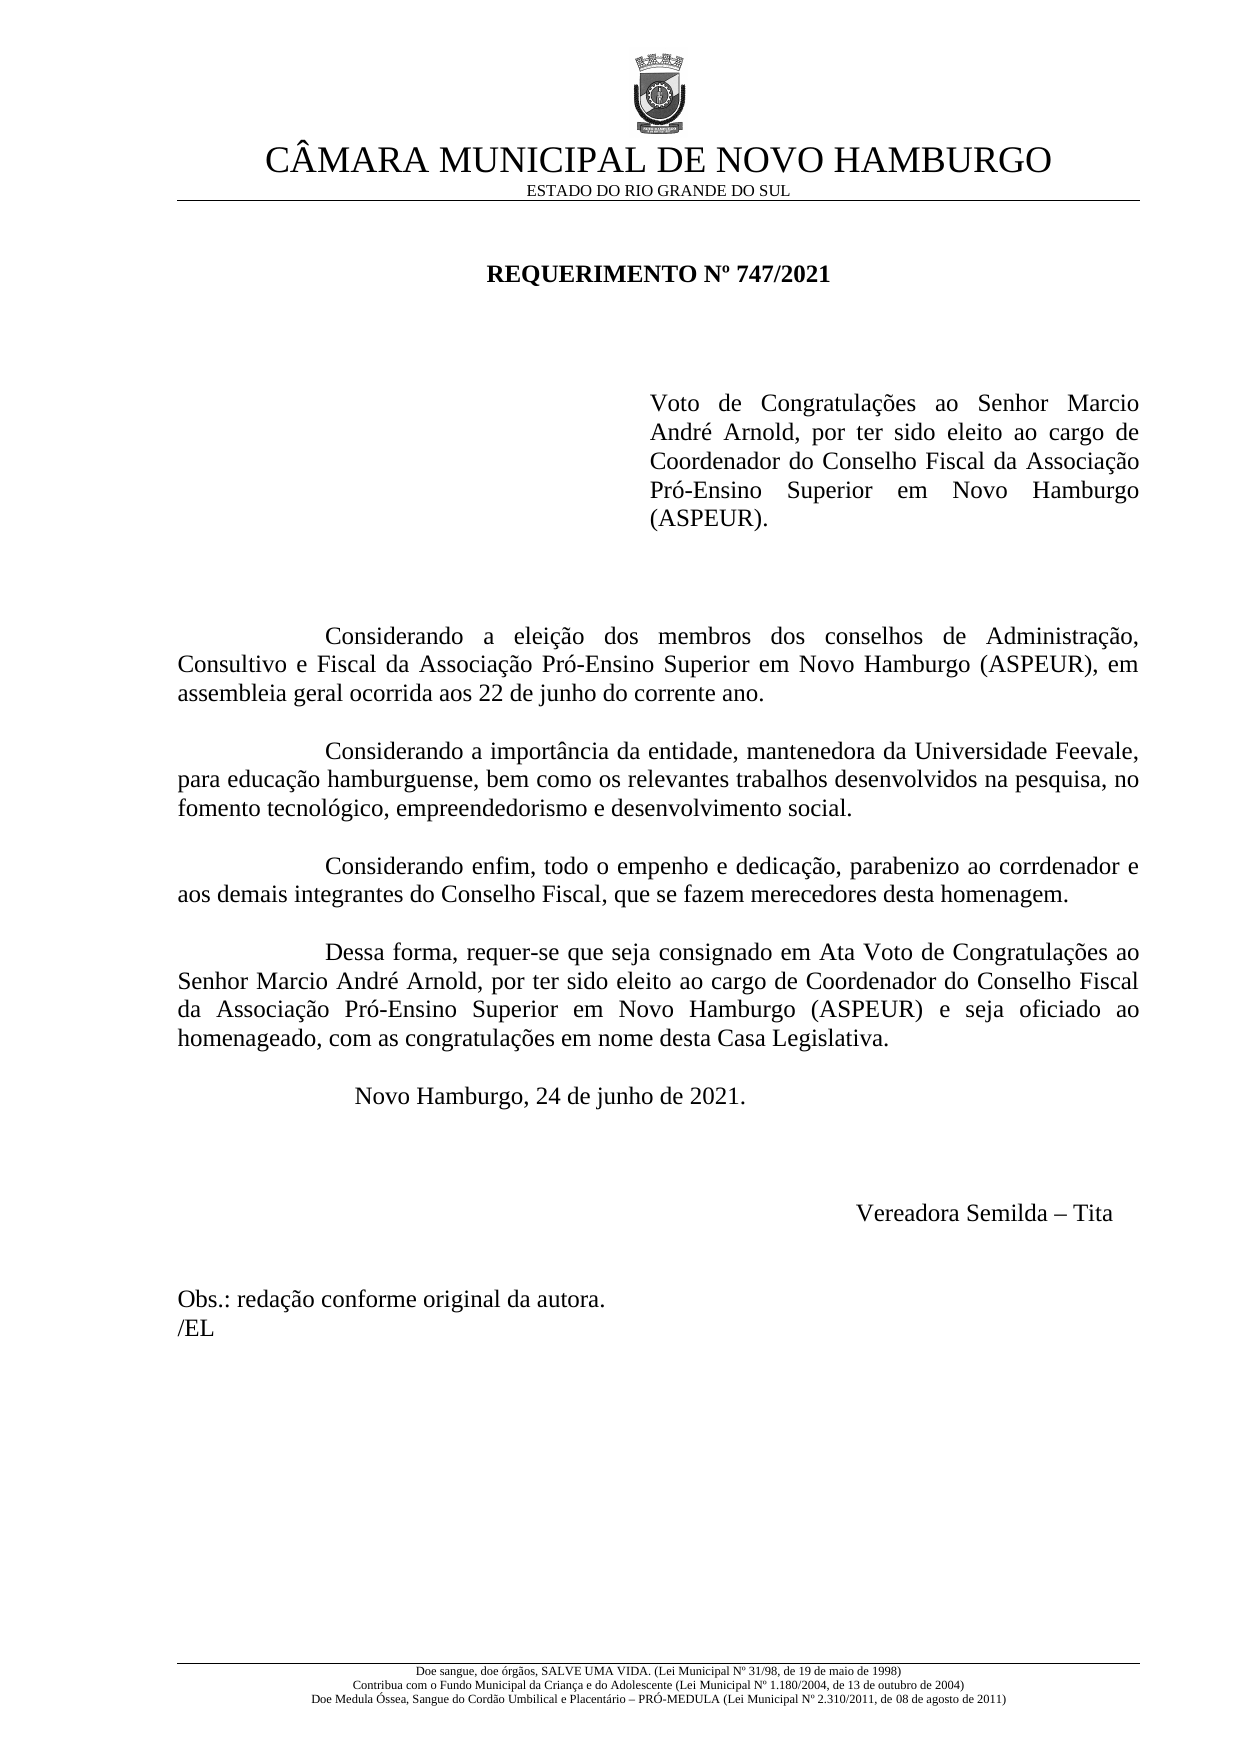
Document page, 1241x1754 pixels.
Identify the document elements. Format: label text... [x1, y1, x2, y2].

text /EL [177, 1313, 1140, 1342]
text Novo Hamburgo, 24 de junho de 2021. [177, 1081, 1140, 1110]
text Vereadora Semilda – Tita [177, 1198, 1140, 1227]
text Voto de Congratulações ao Senhor Marcio André Arnold, por ter sido eleito ao cargo de Coordenador do Conselho Fiscal da Associação Pró-Ensino Superior em Novo Hamburgo (ASPEUR). [649, 388, 1140, 532]
title REQUERIMENTO Nº 747/2021 [177, 259, 1140, 287]
text Considerando a eleição dos membros dos conselhos de Administração, Consultivo e Fiscal da Associação Pró-Ensino Superior em Novo Hamburgo (ASPEUR), em assembleia geral ocorrida aos 22 de junho do corrente ano. [177, 621, 1140, 707]
text Considerando a importância da entidade, mantenedora da Universidade Feevale, para educação hamburguense, bem como os relevantes trabalhos desenvolvidos na pesquisa, no fomento tecnológico, empreendedorismo e desenvolvimento social. [177, 736, 1140, 822]
text Considerando enfim, todo o empenho e dedicação, parabenizo ao corrdenador e aos demais integrantes do Conselho Fiscal, que se fazem merecedores desta homenagem. [177, 851, 1140, 908]
text Dessa forma, requer-se que seja consignado em Ata Voto de Congratulações ao Senhor Marcio André Arnold, por ter sido eleito ao cargo de Coordenador do Conselho Fiscal da Associação Pró-Ensino Superior em Novo Hamburgo (ASPEUR) e seja oficiado ao homenageado, com as congratulações em nome desta Casa Legislativa. [177, 937, 1140, 1052]
text Obs.: redação conforme original da autora. [177, 1284, 1140, 1313]
